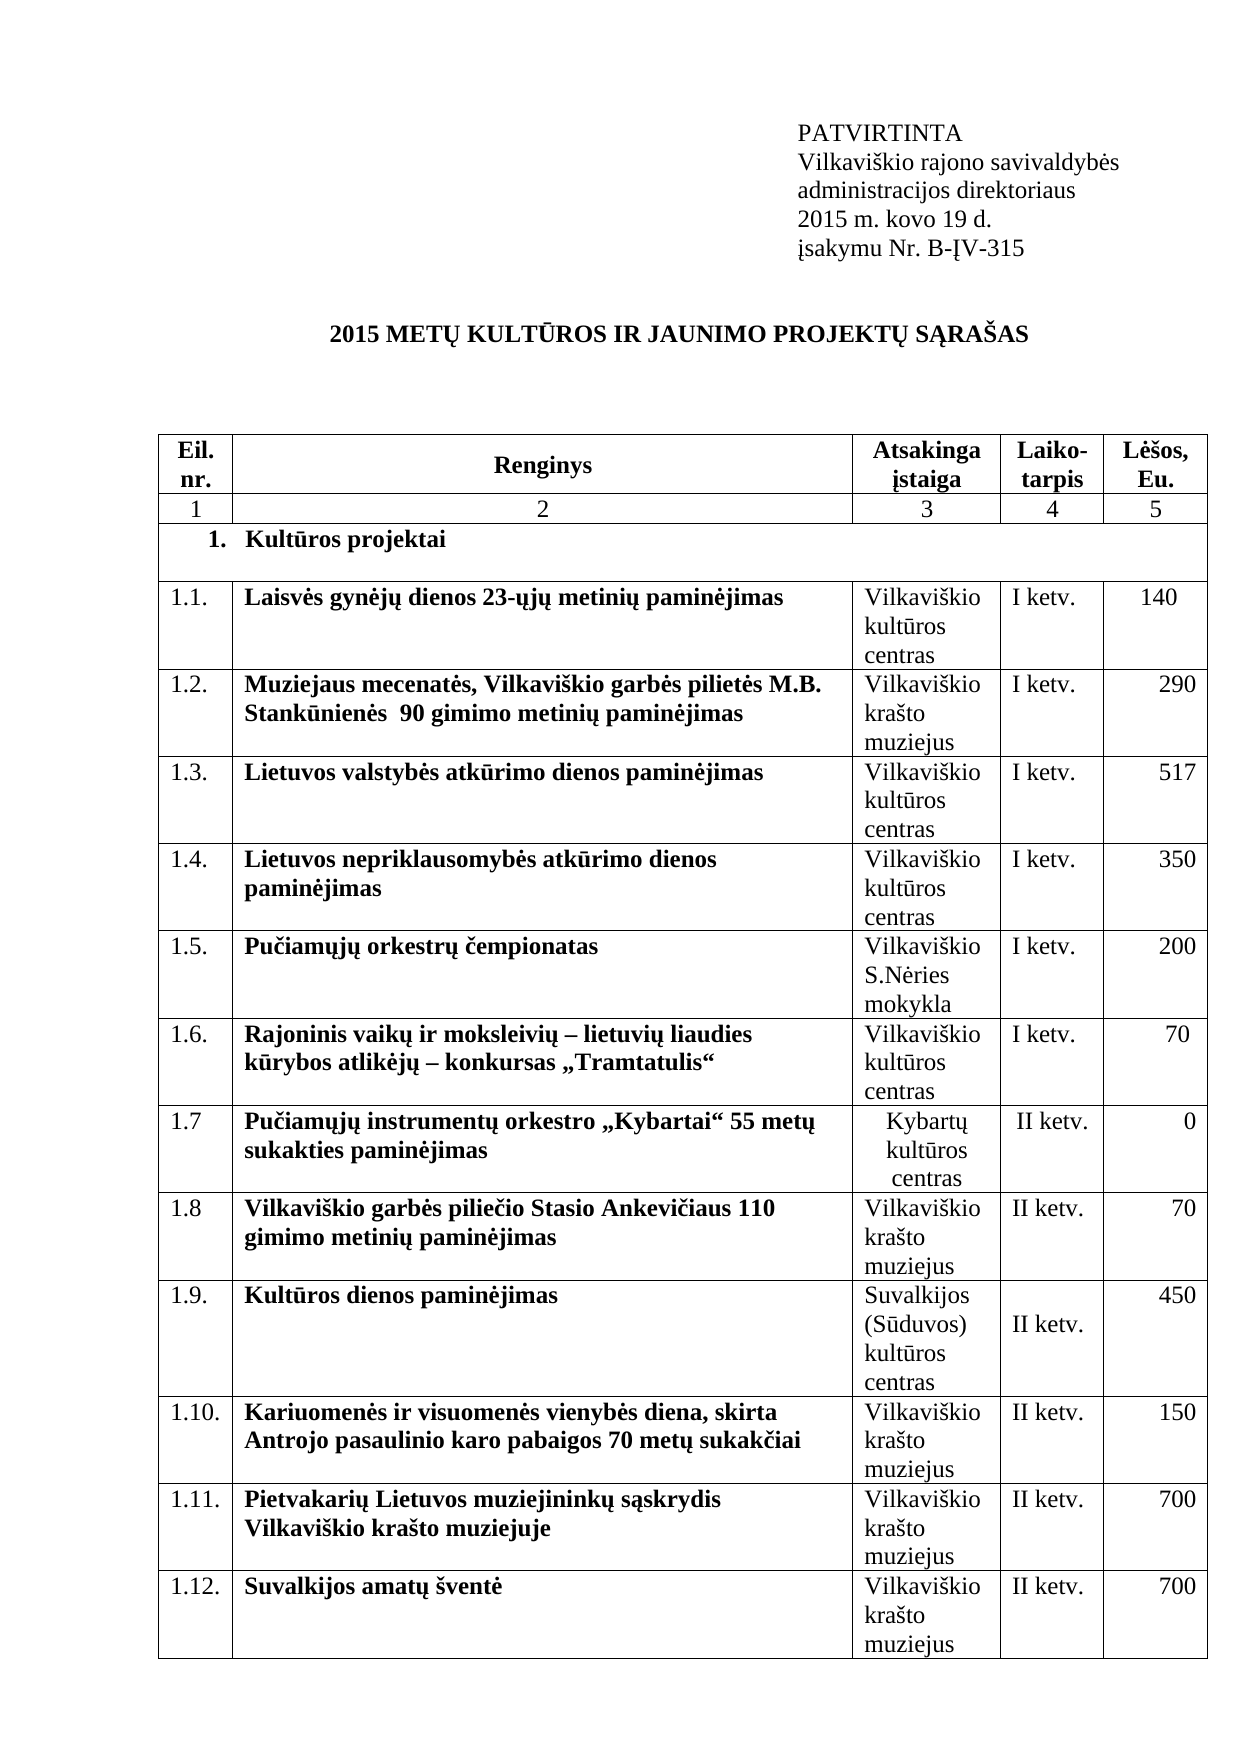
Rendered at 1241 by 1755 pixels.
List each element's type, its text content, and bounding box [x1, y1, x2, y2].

table_cell Muziejaus mecenatės, Vilkaviškio garbės pilietės M.B. Stankūnienės 90 gimimo metinių paminėjimas [233, 670, 852, 756]
table_cell 1.8 [159, 1193, 232, 1279]
table_cell Vilkaviškio kultūros centras [853, 844, 1000, 930]
table_cell I ketv. [1001, 670, 1103, 756]
table_cell 1.5. [159, 931, 232, 1018]
table_cell II ketv. [1001, 1193, 1103, 1279]
table_cell II ketv. [1001, 1281, 1103, 1396]
table_cell II ketv. [1001, 1484, 1103, 1570]
text 2015 m. kovo 19 d. [177, 204, 1181, 233]
table_cell I ketv. [1001, 757, 1103, 843]
table_cell Vilkaviškio kultūros centras [853, 757, 1000, 843]
table_cell II ketv. [1001, 1106, 1103, 1192]
table_cell Pučiamųjų orkestrų čempionatas [233, 931, 852, 1018]
table_cell I ketv. [1001, 844, 1103, 930]
table_cell 0 [1104, 1106, 1207, 1192]
table_cell Kybartų kultūros centras [853, 1106, 1000, 1192]
table_cell I ketv. [1001, 931, 1103, 1018]
table_cell 1.10. [159, 1397, 232, 1483]
table_cell 4 [1001, 494, 1103, 523]
table_cell Vilkaviškio krašto muziejus [853, 1571, 1000, 1657]
table_cell Vilkaviškio S.Nėries mokykla [853, 931, 1000, 1018]
table_cell Vilkaviškio kultūros centras [853, 582, 1000, 668]
table_cell Lietuvos valstybės atkūrimo dienos paminėjimas [233, 757, 852, 843]
table_cell I ketv. [1001, 1019, 1103, 1105]
table_cell 2 [233, 494, 852, 523]
table_cell Vilkaviškio kultūros centras [853, 1019, 1000, 1105]
table_cell Vilkaviškio krašto muziejus [853, 670, 1000, 756]
table_cell 1.11. [159, 1484, 232, 1570]
table_cell 700 [1104, 1484, 1207, 1570]
table_cell II ketv. [1001, 1571, 1103, 1657]
table_cell 1.7 [159, 1106, 232, 1192]
table_header Atsakinga įstaiga [853, 435, 1000, 493]
table_cell 1.6. [159, 1019, 232, 1105]
table_cell 1.4. [159, 844, 232, 930]
table_cell Laisvės gynėjų dienos 23-ųjų metinių paminėjimas [233, 582, 852, 668]
table_cell Vilkaviškio krašto muziejus [853, 1397, 1000, 1483]
table_cell Suvalkijos amatų šventė [233, 1571, 852, 1657]
table_cell Rajoninis vaikų ir moksleivių – lietuvių liaudies kūrybos atlikėjų – konkursas „Tramtatulis“ [233, 1019, 852, 1105]
table_cell 70 [1104, 1019, 1207, 1105]
table_cell II ketv. [1001, 1397, 1103, 1483]
table_cell Lietuvos nepriklausomybės atkūrimo dienos paminėjimas [233, 844, 852, 930]
table_header Laiko-tarpis [1001, 435, 1103, 493]
table_cell Pučiamųjų instrumentų orkestro „Kybartai“ 55 metų sukakties paminėjimas [233, 1106, 852, 1192]
table_cell 350 [1104, 844, 1207, 930]
table_cell 1.1. [159, 582, 232, 668]
table_cell 1 [159, 494, 232, 523]
table_cell 150 [1104, 1397, 1207, 1483]
table_cell Suvalkijos (Sūduvos) kultūros centras [853, 1281, 1000, 1396]
table_cell 290 [1104, 670, 1207, 756]
table_cell 517 [1104, 757, 1207, 843]
table_cell 1.3. [159, 757, 232, 843]
table_cell I ketv. [1001, 582, 1103, 668]
table_header Renginys [233, 435, 852, 493]
table_cell 70 [1104, 1193, 1207, 1279]
table_cell 1. Kultūros projektai [159, 524, 1207, 581]
table_cell 1.9. [159, 1281, 232, 1396]
text įsakymu Nr. B-ĮV-315 [177, 233, 1181, 262]
table_cell 700 [1104, 1571, 1207, 1657]
table_cell Vilkaviškio krašto muziejus [853, 1484, 1000, 1570]
table_cell 5 [1104, 494, 1207, 523]
text administracijos direktoriaus [177, 176, 1181, 204]
table_cell 140 [1104, 582, 1207, 668]
table_cell Kultūros dienos paminėjimas [233, 1281, 852, 1396]
table_header Eil. nr. [159, 435, 232, 493]
table_header Lėšos, Eu. [1104, 435, 1207, 493]
table_cell 1.2. [159, 670, 232, 756]
table_cell Vilkaviškio krašto muziejus [853, 1193, 1000, 1279]
text Vilkaviškio rajono savivaldybės [177, 147, 1181, 176]
table_cell 200 [1104, 931, 1207, 1018]
table_cell Vilkaviškio garbės piliečio Stasio Ankevičiaus 110 gimimo metinių paminėjimas [233, 1193, 852, 1279]
table_cell 3 [853, 494, 1000, 523]
text 2015 METŲ KULTŪROS IR JAUNIMO PROJEKTŲ SĄRAŠAS [177, 319, 1181, 348]
table_cell Kariuomenės ir visuomenės vienybės diena, skirta Antrojo pasaulinio karo pabaigos 70 metų sukakčiai [233, 1397, 852, 1483]
table_cell 1.12. [159, 1571, 232, 1657]
table_cell Pietvakarių Lietuvos muziejininkų sąskrydis Vilkaviškio krašto muziejuje [233, 1484, 852, 1570]
text PATVIRTINTA [177, 118, 1181, 147]
table_cell 450 [1104, 1281, 1207, 1396]
